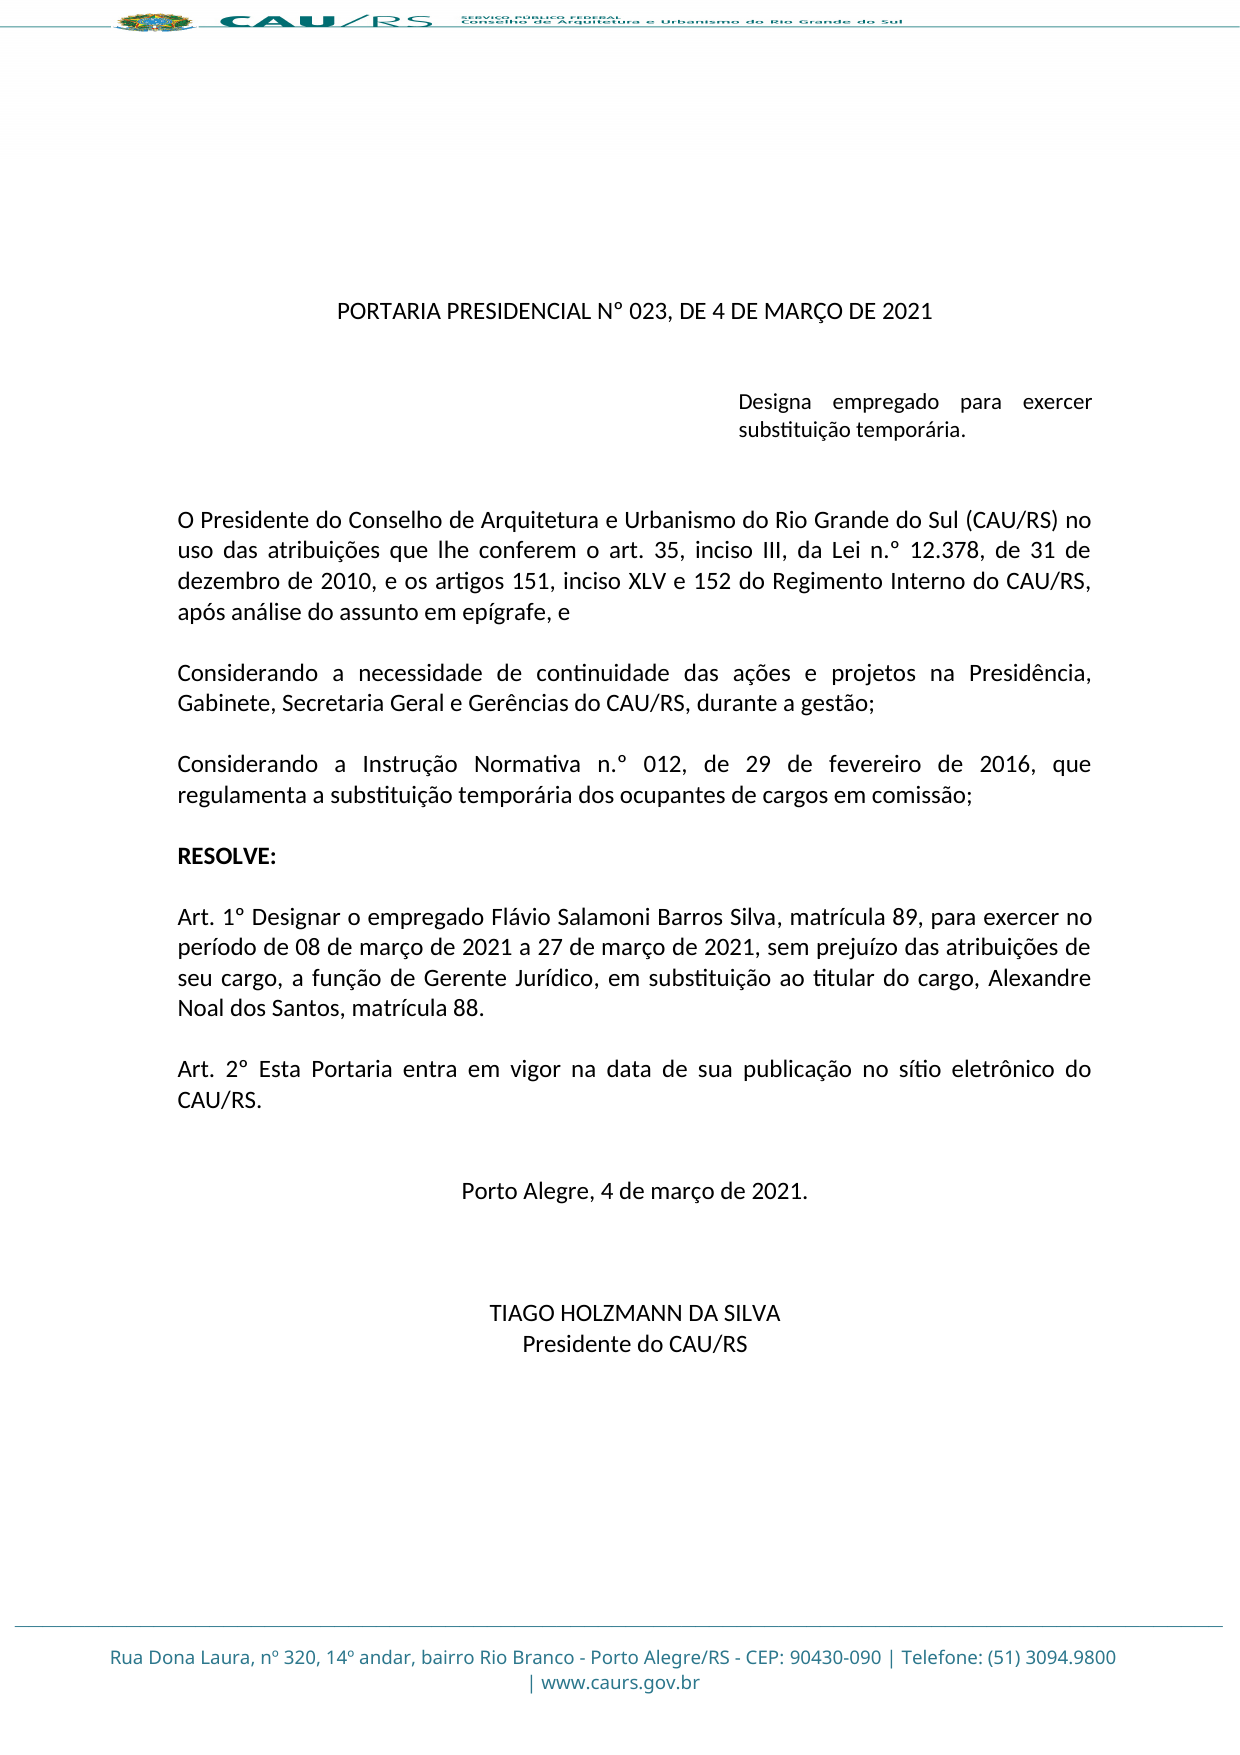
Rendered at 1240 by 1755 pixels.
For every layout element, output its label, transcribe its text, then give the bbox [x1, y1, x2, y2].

text Presidente do CAU/RS [177, 1328, 1093, 1359]
text Designa empregado para exercer substituição temporária. [738, 387, 1093, 443]
text PORTARIA PRESIDENCIAL Nº 023, DE 4 DE MARÇO DE 2021 [177, 295, 1093, 326]
text O Presidente do Conselho de Arquitetura e Urbanismo do Rio Grande do Sul (CAU/RS) no uso das atribuições que lhe conferem o art. 35, inciso III, da Lei n.º 12.378, de 31 de dezembro de 2010, e os artigos 151, inciso XLV e 152 do Regimento Interno do CAU/RS, após análise do assunto em epígrafe, e [177, 504, 1093, 626]
text Considerando a Instrução Normativa n.º 012, de 29 de fevereiro de 2016, que regulamenta a substituição temporária dos ocupantes de cargos em comissão; [177, 748, 1093, 809]
text Art. 2º Esta Portaria entra em vigor na data de sua publicação no sítio eletrônico do CAU/RS. [177, 1053, 1093, 1114]
text Art. 1º Designar o empregado Flávio Salamoni Barros Silva, matrícula 89, para exercer no período de 08 de março de 2021 a 27 de março de 2021, sem prejuízo das atribuições de seu cargo, a função de Gerente Jurídico, em substituição ao titular do cargo, Alexandre Noal dos Santos, matrícula 88. [177, 901, 1093, 1023]
text RESOLVE: [177, 840, 1093, 870]
text Considerando a necessidade de continuidade das ações e projetos na Presidência, Gabinete, Secretaria Geral e Gerências do CAU/RS, durante a gestão; [177, 657, 1093, 718]
text TIAGO HOLZMANN DA SILVA [177, 1298, 1093, 1328]
text Porto Alegre, 4 de março de 2021. [177, 1176, 1093, 1206]
